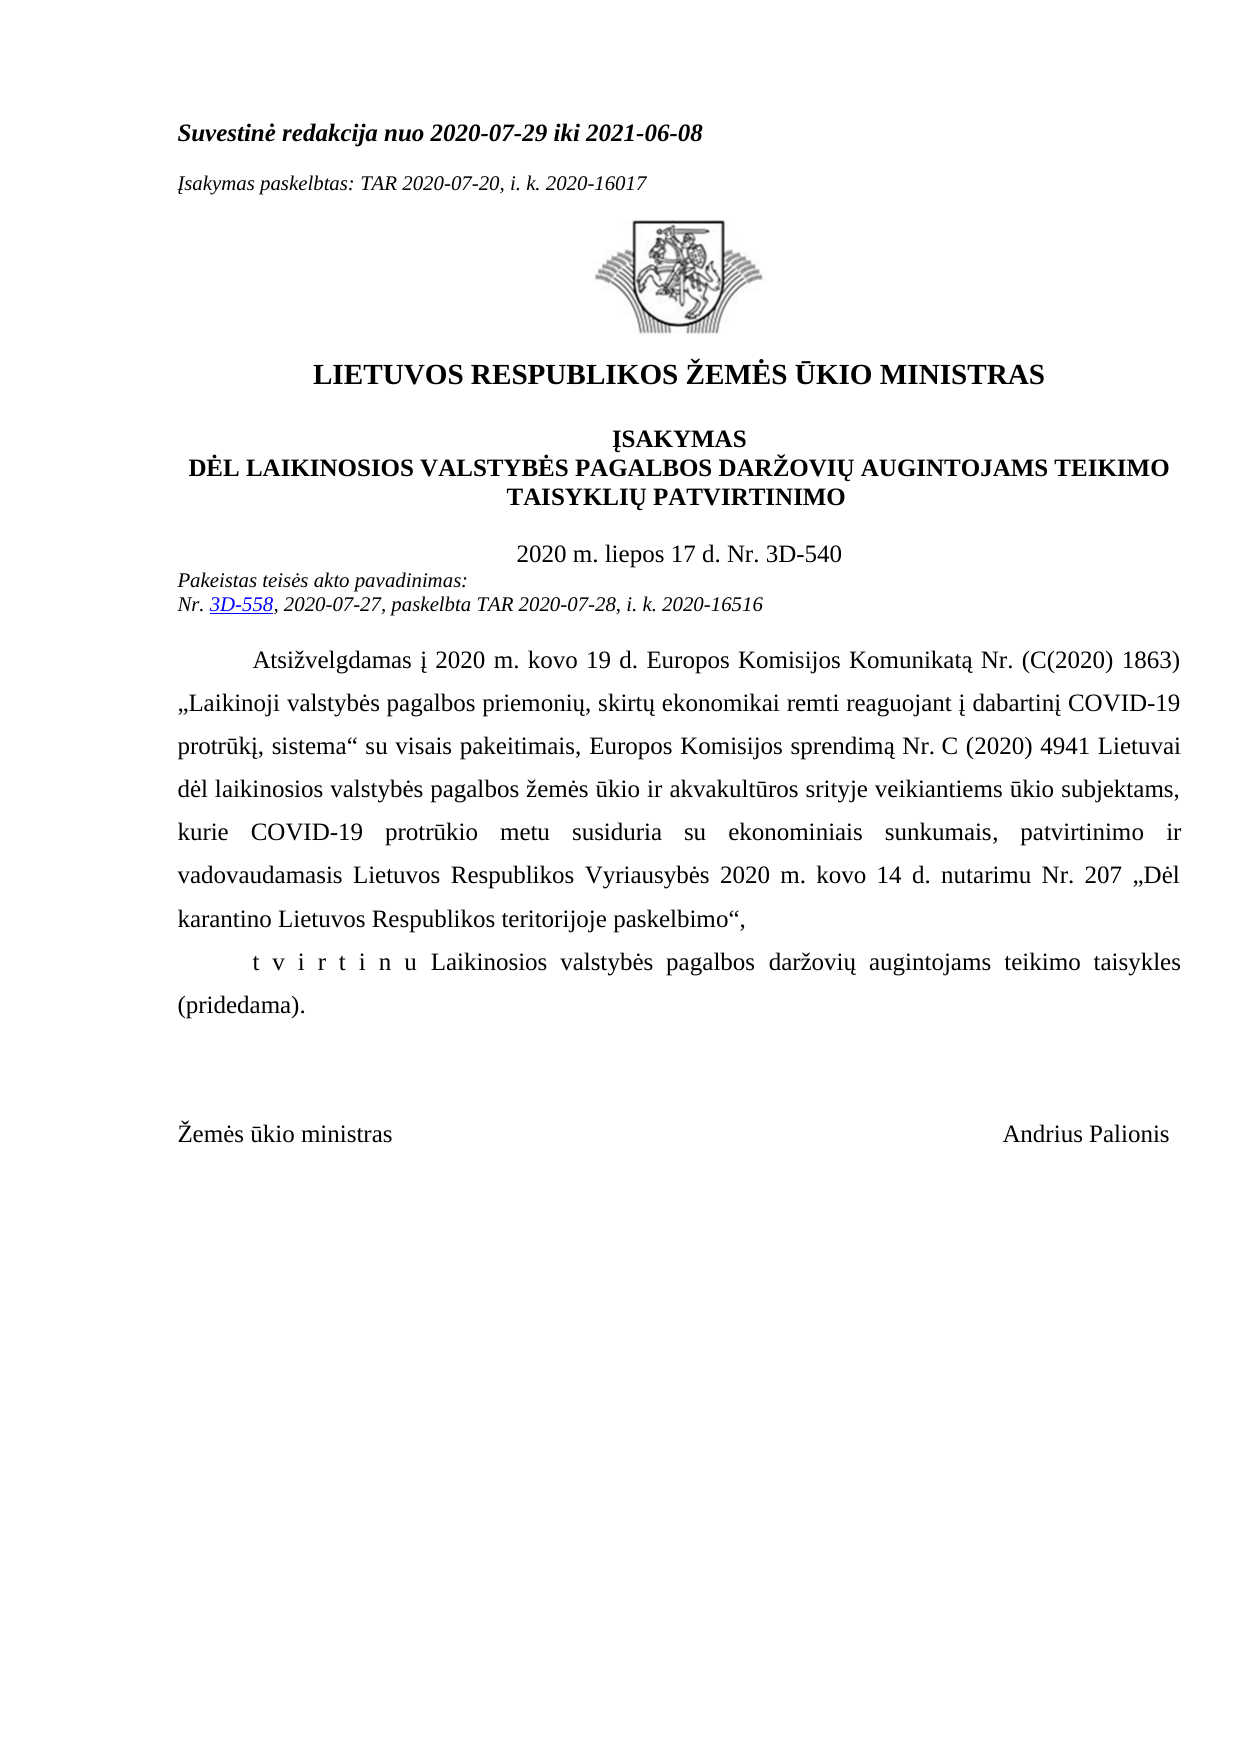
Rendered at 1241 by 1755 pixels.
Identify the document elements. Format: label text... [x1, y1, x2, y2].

text Suvestinė redakcija nuo 2020-07-29 iki 2021-06-08 [177, 118, 1181, 147]
text Įsakymas paskelbtas: TAR 2020-07-20, i. k. 2020-16017 [177, 171, 1181, 195]
text LIETUVOS RESPUBLIKOS ŽEMĖS ŪKIO MINISTRAS [177, 357, 1181, 391]
text Pakeistas teisės akto pavadinimas: [177, 568, 1181, 592]
text Nr. 3D-558, 2020-07-27, paskelbta TAR 2020-07-28, i. k. 2020-16516 [177, 592, 1181, 616]
text Atsižvelgdamas į 2020 m. kovo 19 d. Europos Komisijos Komunikatą Nr. (C(2020) 1863) „Laikinoji valstybės pagalbos priemonių, skirtų ekonomikai remti reaguojant į dabartinį COVID-19 protrūkį, sistema“ su visais pakeitimais, Europos Komisijos sprendimą Nr. C (2020) 4941 Lietuvai dėl laikinosios valstybės pagalbos žemės ūkio ir akvakultūros srityje veikiantiems ūkio subjektams, kurie COVID-19 protrūkio metu susiduria su ekonominiais sunkumais, patvirtinimo ir vadovaudamasis Lietuvos Respublikos Vyriausybės 2020 m. kovo 14 d. nutarimu Nr. 207 „Dėl karantino Lietuvos Respublikos teritorijoje paskelbimo“, [177, 645, 1181, 932]
text DĖL LAIKINOSIOS VALSTYBĖS PAGALBOS DARŽOVIŲ AUGINTOJAMS TEIKIMO TAISYKLIŲ PATVIRTINIMO [177, 453, 1181, 511]
text 2020 m. liepos 17 d. Nr. 3D-540 [177, 539, 1181, 568]
text ĮSAKYMAS [177, 424, 1181, 453]
text Žemės ūkio ministras Andrius Palionis [177, 1119, 1181, 1148]
text t v i r t i n u Laikinosios valstybės pagalbos daržovių augintojams teikimo taisykles (pridedama). [177, 947, 1181, 1019]
